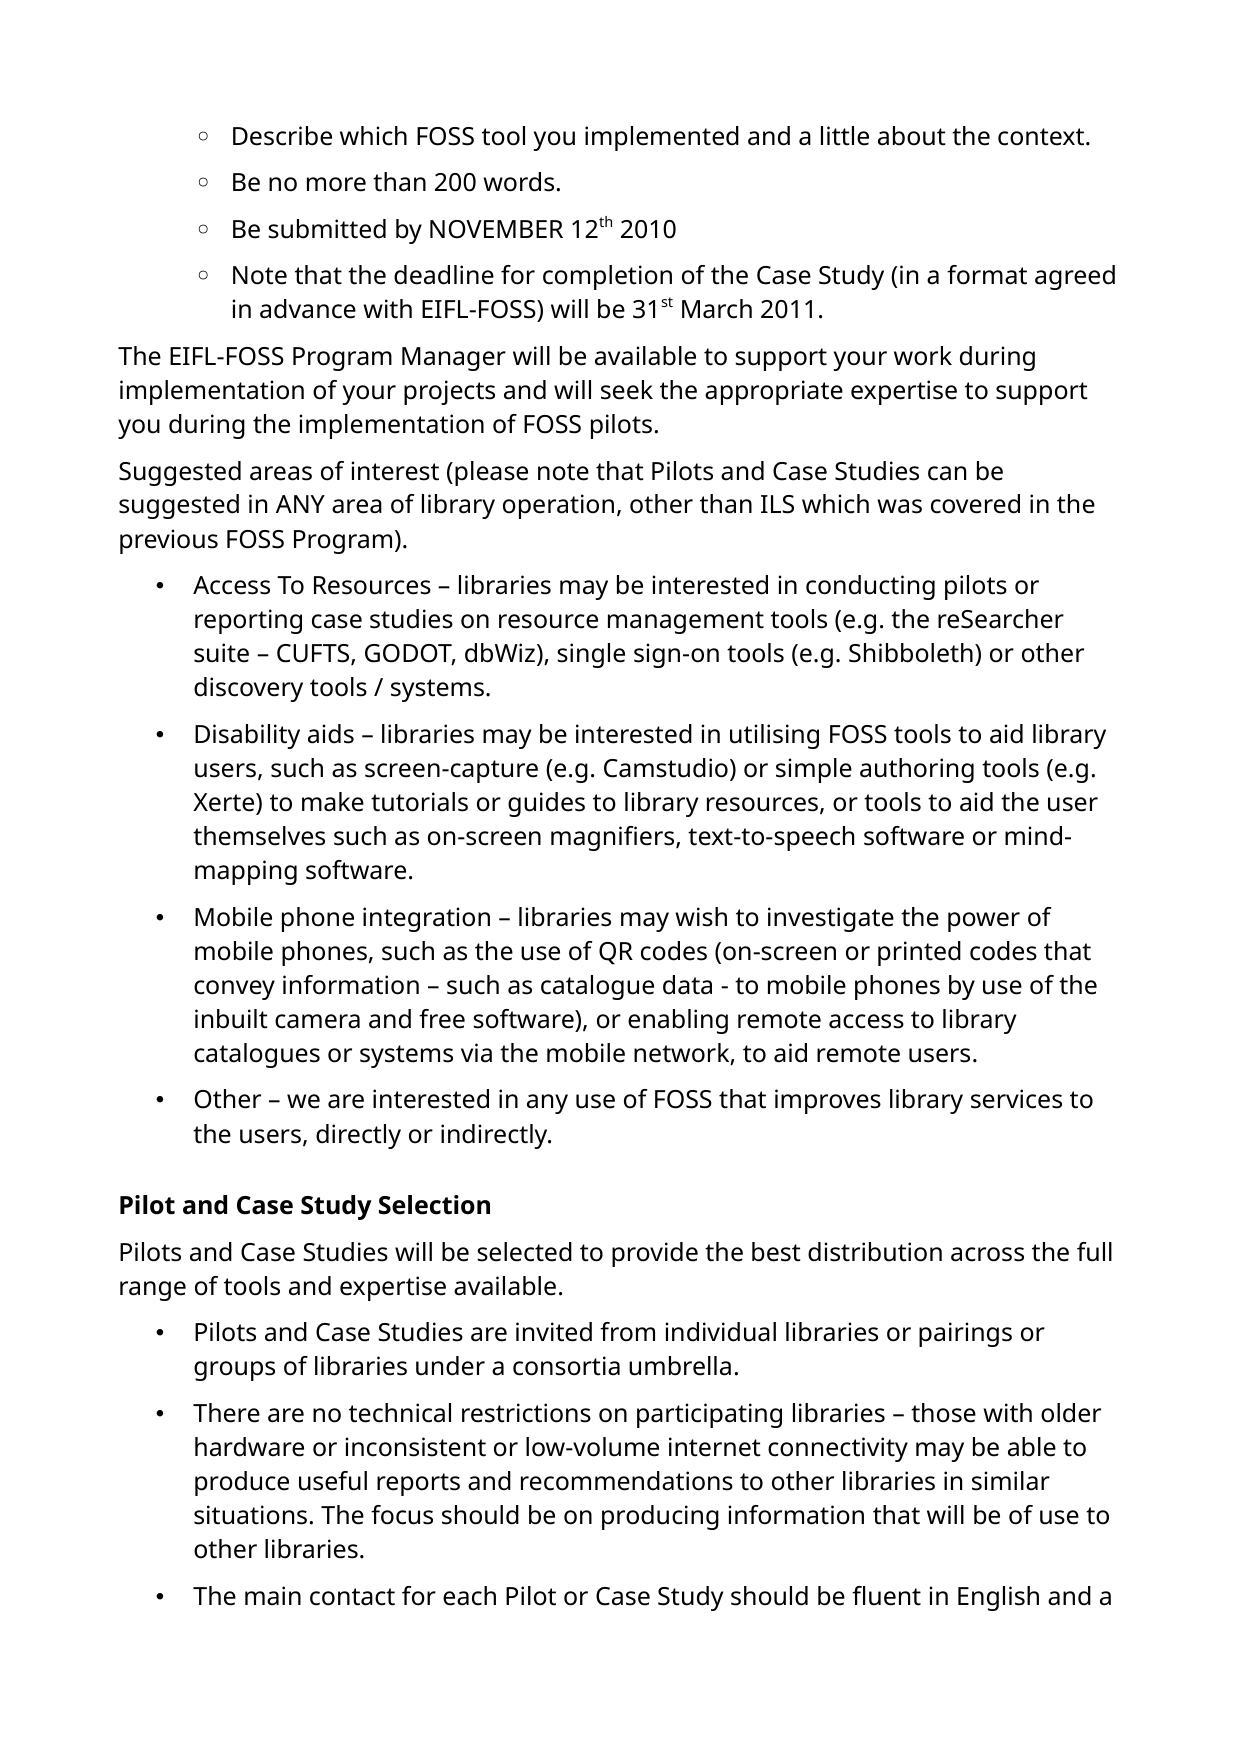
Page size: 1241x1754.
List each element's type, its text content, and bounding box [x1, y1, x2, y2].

text The EIFL-FOSS Program Manager will be available to support your work during implementation of your projects and will seek the appropriate expertise to support you during the implementation of FOSS pilots. [118, 338, 1122, 441]
list The main contact for each Pilot or Case Study should be fluent in English and a [156, 1578, 1122, 1612]
list Describe which FOSS tool you implemented and a little about the context. [193, 118, 1122, 152]
list Disability aids – libraries may be interested in utilising FOSS tools to aid library users, such as screen-capture (e.g. Camstudio) or simple authoring tools (e.g. Xerte) to make tutorials or guides to library resources, or tools to aid the user themselves such as on-screen magnifiers, text-to-speech software or mind-mapping software. [156, 717, 1122, 887]
text Suggested areas of interest (please note that Pilots and Case Studies can be suggested in ANY area of library operation, other than ILS which was covered in the previous FOSS Program). [118, 453, 1122, 555]
list Note that the deadline for completion of the Case Study (in a format agreed in advance with EIFL-FOSS) will be 31st March 2011. [193, 258, 1122, 326]
subtitle Pilot and Case Study Selection [118, 1188, 1122, 1222]
list There are no technical restrictions on participating libraries – those with older hardware or inconsistent or low-volume internet connectivity may be able to produce useful reports and recommendations to other libraries in similar situations. The focus should be on producing information that will be of use to other libraries. [156, 1396, 1122, 1566]
list Be submitted by NOVEMBER 12th 2010 [193, 211, 1122, 245]
list Mobile phone integration – libraries may wish to investigate the power of mobile phones, such as the use of QR codes (on-screen or printed codes that convey information – such as catalogue data - to mobile phones by use of the inbuilt camera and free software), or enabling remote access to library catalogues or systems via the mobile network, to aid remote users. [156, 899, 1122, 1070]
text Pilots and Case Studies will be selected to provide the best distribution across the full range of tools and expertise available. [118, 1234, 1122, 1302]
list Access To Resources – libraries may be interested in conducting pilots or reporting case studies on resource management tools (e.g. the reSearcher suite – CUFTS, GODOT, dbWiz), single sign-on tools (e.g. Shibboleth) or other discovery tools / systems. [156, 568, 1122, 704]
list Other – we are interested in any use of FOSS that improves library services to the users, directly or indirectly. [156, 1082, 1122, 1150]
list Pilots and Case Studies are invited from individual libraries or pairings or groups of libraries under a consortia umbrella. [156, 1315, 1122, 1383]
list Be no more than 200 words. [193, 165, 1122, 199]
